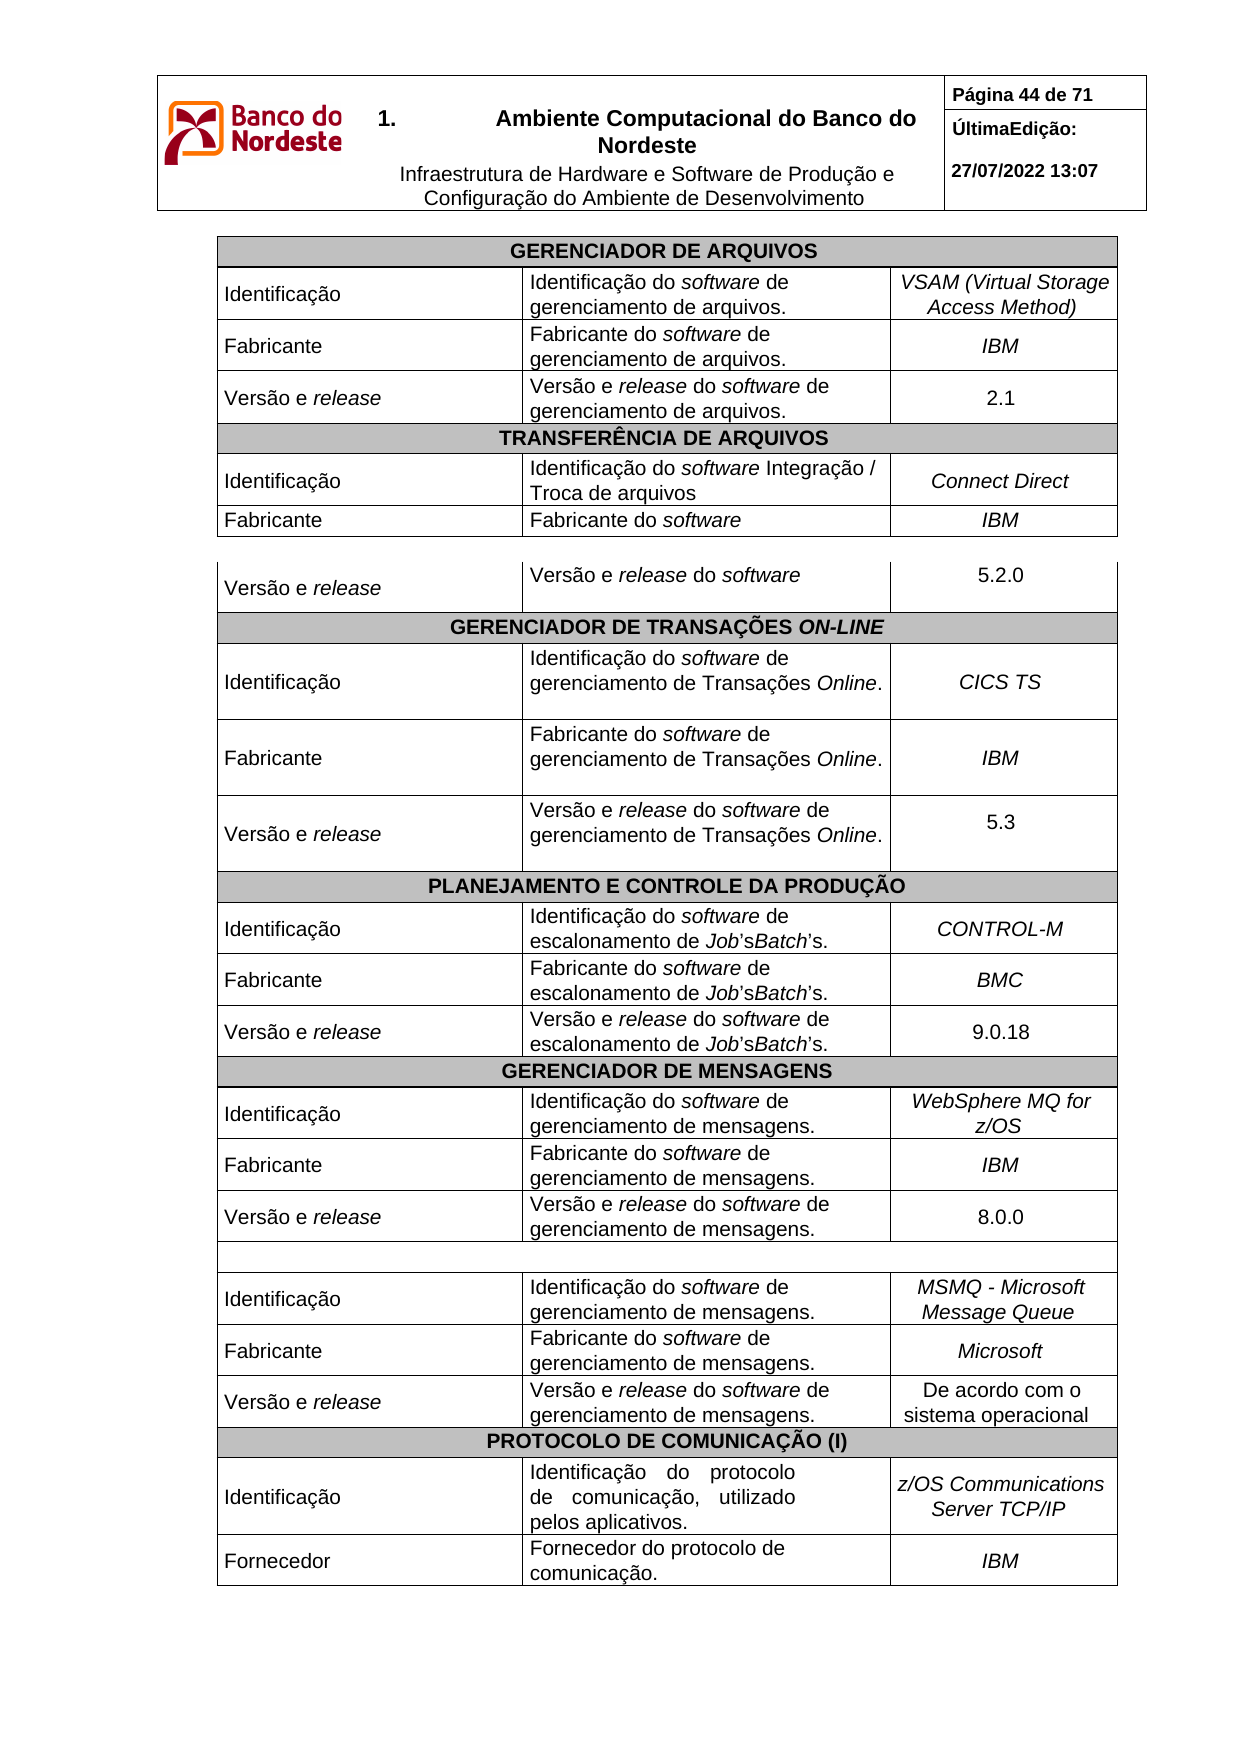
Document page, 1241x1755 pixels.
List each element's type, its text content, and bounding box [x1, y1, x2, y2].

table_cell Identificação do software de gerenciamento de Transações Online. [523, 644, 890, 719]
table_cell [428, 1458, 522, 1533]
table_cell [428, 454, 522, 505]
table_cell [218, 237, 428, 266]
table_cell Fabricante do software de gerenciamento de mensagens. [523, 1139, 890, 1189]
table_cell CONTROL-M [891, 903, 1117, 953]
table_cell [428, 1376, 522, 1427]
table_cell Identificação do software de gerenciamento de mensagens. [523, 1273, 890, 1323]
table_cell MSMQ - Microsoft Message Queue [891, 1273, 1117, 1323]
table_cell Identificação [218, 1088, 428, 1138]
table_cell Fabricante [218, 954, 428, 1005]
table_cell Identificação do software de gerenciamento de arquivos. [523, 268, 890, 318]
table_cell Fabricante do software de escalonamento de Job’sBatch’s. [523, 954, 890, 1005]
table_cell [218, 613, 428, 643]
table_cell GERENCIADOR DE TRANSAÇÕES ON-LINE [428, 613, 1117, 643]
table_cell BMC [891, 954, 1117, 1005]
table_cell Identificação do protocolo de comunicação, utilizado pelos aplicativos. [523, 1458, 890, 1533]
table_cell Fabricante [218, 720, 428, 795]
table_cell Versão e release [218, 1191, 428, 1241]
table_cell GERENCIADOR DE ARQUIVOS [428, 237, 891, 266]
table_cell [428, 1139, 522, 1189]
table_cell [428, 371, 522, 422]
table_cell Versão e release do software de gerenciamento de mensagens. [523, 1191, 890, 1241]
table_cell IBM [891, 506, 1117, 536]
table_cell Fabricante do software [523, 506, 890, 536]
table_cell [428, 644, 522, 719]
table_cell [428, 506, 522, 536]
table_cell [428, 796, 522, 871]
table_cell Connect Direct [891, 454, 1117, 505]
table_cell Identificação do software Integração / Troca de arquivos [523, 454, 890, 505]
table_cell Fornecedor [218, 1535, 428, 1585]
table_cell IBM [891, 1139, 1117, 1189]
table_cell GERENCIADOR DE MENSAGENS [428, 1057, 1117, 1086]
table_cell CICS TS [891, 644, 1117, 719]
table_cell [428, 1242, 1117, 1272]
table_header Versão e release [218, 562, 428, 612]
table_cell Fabricante [218, 320, 428, 370]
table_cell Versão e release do software de gerenciamento de arquivos. [523, 371, 890, 422]
table_cell Fornecedor do protocolo de comunicação. [523, 1535, 890, 1585]
table_cell Identificação do software de gerenciamento de mensagens. [523, 1088, 890, 1138]
table_cell Fabricante do software de gerenciamento de arquivos. [523, 320, 890, 370]
table_cell [218, 872, 428, 902]
table_cell [891, 237, 1117, 266]
table_cell Identificação [218, 268, 428, 318]
table_cell Identificação [218, 454, 428, 505]
table_cell [428, 1191, 522, 1241]
table_cell [891, 424, 1117, 453]
table_cell Versão e release [218, 796, 428, 871]
table_cell [428, 1535, 522, 1585]
table_cell Identificação do software de escalonamento de Job’sBatch’s. [523, 903, 890, 953]
table_cell Identificação [218, 1458, 428, 1533]
table_cell 8.0.0 [891, 1191, 1117, 1241]
table_cell Fabricante [218, 1325, 428, 1375]
table_header Versão e release do software [523, 562, 890, 612]
table_cell De acordo com o sistema operacional [891, 1376, 1117, 1427]
table_cell 2.1 [891, 371, 1117, 422]
table_cell [428, 954, 522, 1005]
table_cell [428, 1273, 522, 1323]
table_cell Identificação [218, 644, 428, 719]
table_cell [218, 1242, 428, 1272]
table_cell PROTOCOLO DE COMUNICAÇÃO (I) [428, 1428, 1117, 1457]
table_cell [428, 903, 522, 953]
table_cell 9.0.18 [891, 1006, 1117, 1056]
table_header 5.2.0 [891, 562, 1117, 612]
table_cell IBM [891, 720, 1117, 795]
table_cell WebSphere MQ for z/OS [891, 1088, 1117, 1138]
table_cell [428, 268, 522, 318]
table_cell PLANEJAMENTO E CONTROLE DA PRODUÇÃO [428, 872, 1117, 902]
table_cell Fabricante do software de gerenciamento de Transações Online. [523, 720, 890, 795]
table_cell Versão e release do software de escalonamento de Job’sBatch’s. [523, 1006, 890, 1056]
table_cell IBM [891, 320, 1117, 370]
table_cell Versão e release [218, 1376, 428, 1427]
table_cell TRANSFERÊNCIA DE ARQUIVOS [428, 424, 891, 453]
table_cell [428, 1325, 522, 1375]
table_cell [428, 1006, 522, 1056]
table_cell [428, 1088, 522, 1138]
table_cell Fabricante do software de gerenciamento de mensagens. [523, 1325, 890, 1375]
table_cell Versão e release [218, 1006, 428, 1056]
table_cell 5.3 [891, 796, 1117, 871]
table_cell [218, 1057, 428, 1086]
table_cell IBM [891, 1535, 1117, 1585]
table_cell [428, 720, 522, 795]
table_cell Microsoft [891, 1325, 1117, 1375]
table_cell Fabricante [218, 1139, 428, 1189]
table_cell Fabricante [218, 506, 428, 536]
table_cell [428, 320, 522, 370]
table_cell Identificação [218, 1273, 428, 1323]
table_header [428, 562, 522, 612]
table_cell [218, 1428, 428, 1457]
table_cell Identificação [218, 903, 428, 953]
table_cell Versão e release do software de gerenciamento de Transações Online. [523, 796, 890, 871]
table_cell VSAM (Virtual Storage Access Method) [891, 268, 1117, 318]
table_cell Versão e release [218, 371, 428, 422]
table_cell z/OS Communications Server TCP/IP [891, 1458, 1117, 1533]
table_cell Versão e release do software de gerenciamento de mensagens. [523, 1376, 890, 1427]
table_cell [218, 424, 428, 453]
